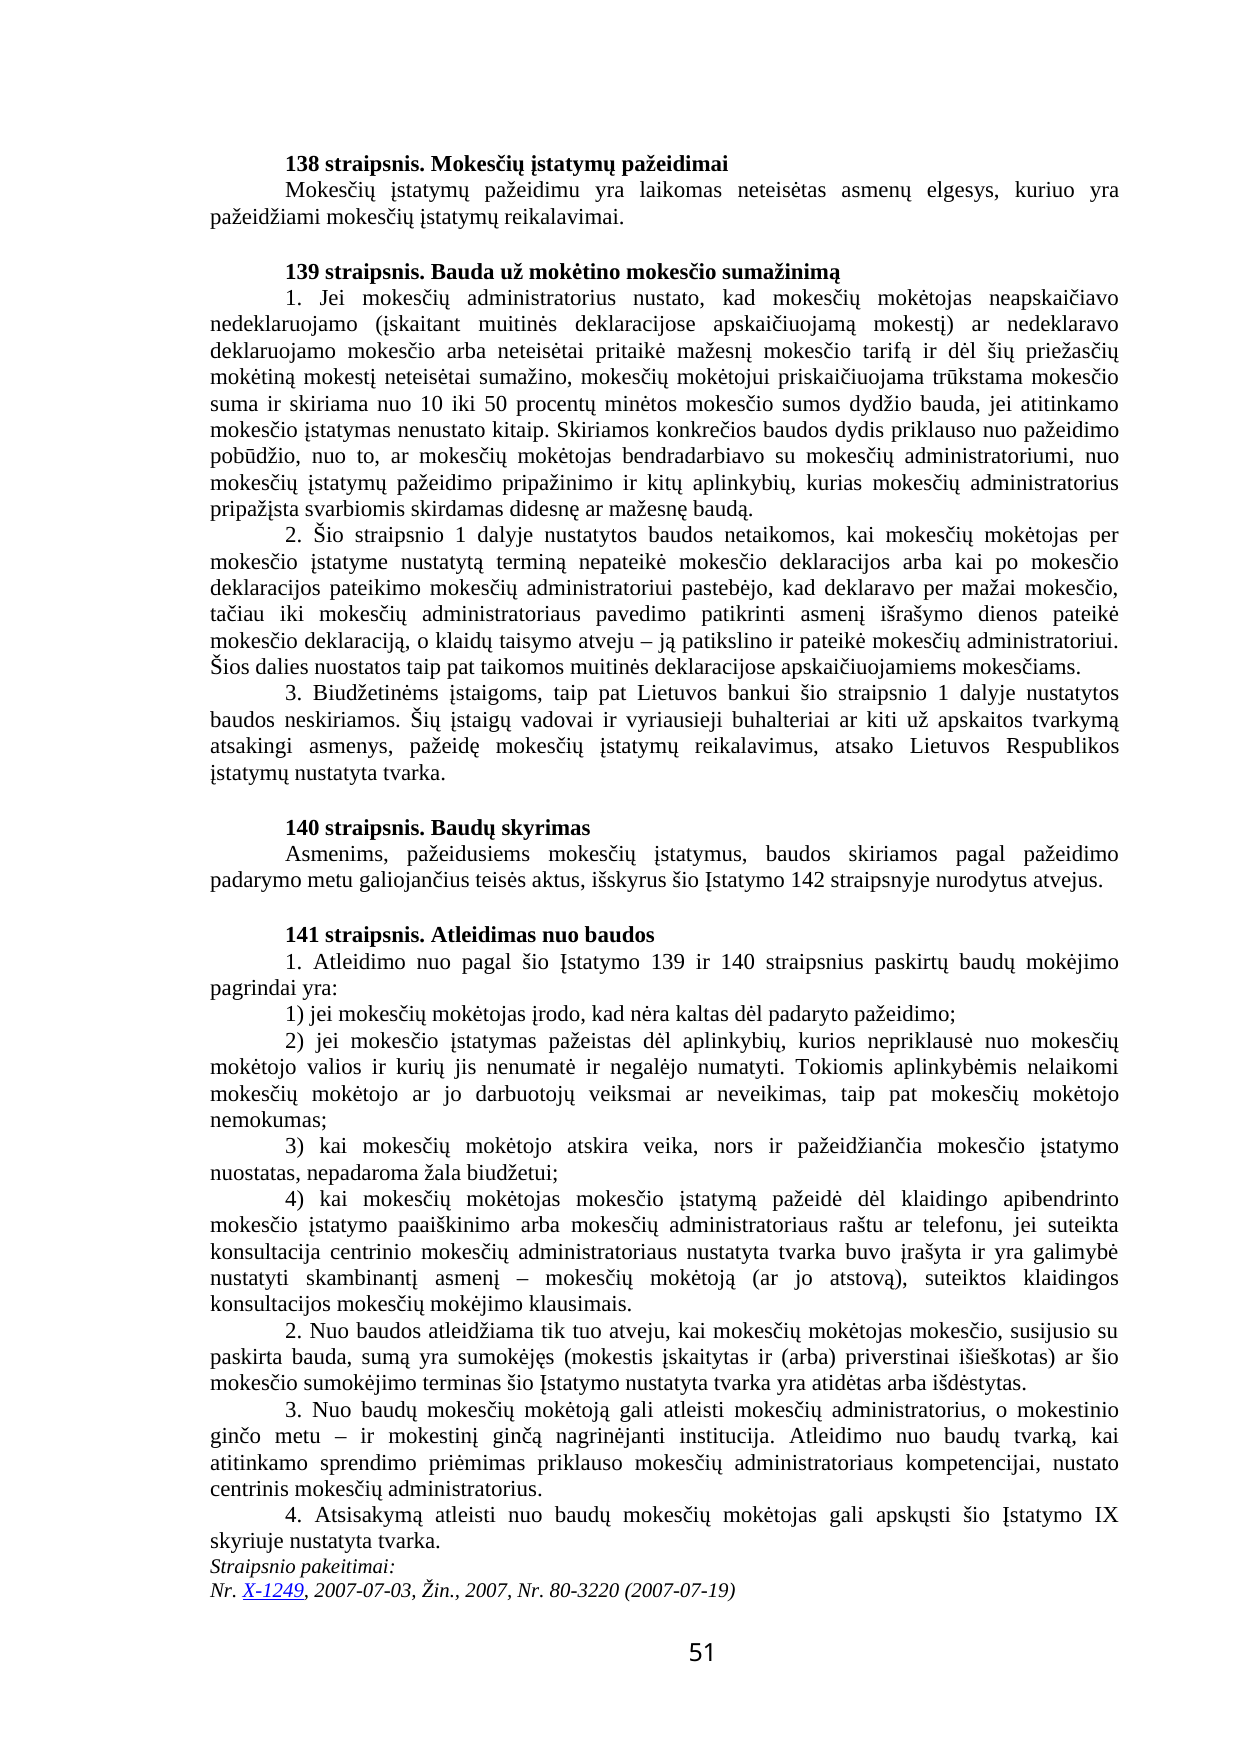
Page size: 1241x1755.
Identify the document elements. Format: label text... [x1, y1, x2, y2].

text 140 straipsnis. Baudų skyrimas [210, 814, 1120, 840]
text 1. Jei mokesčių administratorius nustato, kad mokesčių mokėtojas neapskaičiavo nedeklaruojamo (įskaitant muitinės deklaracijose apskaičiuojamą mokestį) ar nedeklaravo deklaruojamo mokesčio arba neteisėtai pritaikė mažesnį mokesčio tarifą ir dėl šių priežasčių mokėtiną mokestį neteisėtai sumažino, mokesčių mokėtojui priskaičiuojama trūkstama mokesčio suma ir skiriama nuo 10 iki 50 procentų minėtos mokesčio sumos dydžio bauda, jei atitinkamo mokesčio įstatymas nenustato kitaip. Skiriamos konkrečios baudos dydis priklauso nuo pažeidimo pobūdžio, nuo to, ar mokesčių mokėtojas bendradarbiavo su mokesčių administratoriumi, nuo mokesčių įstatymų pažeidimo pripažinimo ir kitų aplinkybių, kurias mokesčių administratorius pripažįsta svarbiomis skirdamas didesnę ar mažesnę baudą. [210, 284, 1120, 521]
text 3. Nuo baudų mokesčių mokėtoją gali atleisti mokesčių administratorius, o mokestinio ginčo metu – ir mokestinį ginčą nagrinėjanti institucija. Atleidimo nuo baudų tvarką, kai atitinkamo sprendimo priėmimas priklauso mokesčių administratoriaus kompetencijai, nustato centrinis mokesčių administratorius. [210, 1396, 1120, 1501]
text 141 straipsnis. Atleidimas nuo baudos [210, 921, 1120, 948]
text 2. Nuo baudos atleidžiama tik tuo atveju, kai mokesčių mokėtojas mokesčio, susijusio su paskirta bauda, sumą yra sumokėjęs (mokestis įskaitytas ir (arba) priverstinai išieškotas) ar šio mokesčio sumokėjimo terminas šio Įstatymo nustatyta tvarka yra atidėtas arba išdėstytas. [210, 1317, 1120, 1396]
text 139 straipsnis. Bauda už mokėtino mokesčio sumažinimą [210, 258, 1120, 284]
text Nr. X-1249, 2007-07-03, Žin., 2007, Nr. 80-3220 (2007-07-19) [210, 1578, 1120, 1602]
text Asmenims, pažeidusiems mokesčių įstatymus, baudos skiriamos pagal pažeidimo padarymo metu galiojančius teisės aktus, išskyrus šio Įstatymo 142 straipsnyje nurodytus atvejus. [210, 840, 1120, 893]
text 138 straipsnis. Mokesčių įstatymų pažeidimai [210, 150, 1120, 176]
text 1. Atleidimo nuo pagal šio Įstatymo 139 ir 140 straipsnius paskirtų baudų mokėjimo pagrindai yra: [210, 948, 1120, 1001]
text 1) jei mokesčių mokėtojas įrodo, kad nėra kaltas dėl padaryto pažeidimo; [210, 1001, 1120, 1027]
text 2) jei mokesčio įstatymas pažeistas dėl aplinkybių, kurios nepriklausė nuo mokesčių mokėtojo valios ir kurių jis nenumatė ir negalėjo numatyti. Tokiomis aplinkybėmis nelaikomi mokesčių mokėtojo ar jo darbuotojų veiksmai ar neveikimas, taip pat mokesčių mokėtojo nemokumas; [210, 1027, 1120, 1132]
text 4) kai mokesčių mokėtojas mokesčio įstatymą pažeidė dėl klaidingo apibendrinto mokesčio įstatymo paaiškinimo arba mokesčių administratoriaus raštu ar telefonu, jei suteikta konsultacija centrinio mokesčių administratoriaus nustatyta tvarka buvo įrašyta ir yra galimybė nustatyti skambinantį asmenį – mokesčių mokėtoją (ar jo atstovą), suteiktos klaidingos konsultacijos mokesčių mokėjimo klausimais. [210, 1185, 1120, 1317]
text 3) kai mokesčių mokėtojo atskira veika, nors ir pažeidžiančia mokesčio įstatymo nuostatas, nepadaroma žala biudžetui; [210, 1132, 1120, 1185]
text Mokesčių įstatymų pažeidimu yra laikomas neteisėtas asmenų elgesys, kuriuo yra pažeidžiami mokesčių įstatymų reikalavimai. [210, 176, 1120, 229]
text 4. Atsisakymą atleisti nuo baudų mokesčių mokėtojas gali apskųsti šio Įstatymo IX skyriuje nustatyta tvarka. [210, 1501, 1120, 1554]
text Straipsnio pakeitimai: [210, 1554, 1120, 1578]
text 3. Biudžetinėms įstaigoms, taip pat Lietuvos bankui šio straipsnio 1 dalyje nustatytos baudos neskiriamos. Šių įstaigų vadovai ir vyriausieji buhalteriai ar kiti už apskaitos tvarkymą atsakingi asmenys, pažeidę mokesčių įstatymų reikalavimus, atsako Lietuvos Respublikos įstatymų nustatyta tvarka. [210, 679, 1120, 785]
text 2. Šio straipsnio 1 dalyje nustatytos baudos netaikomos, kai mokesčių mokėtojas per mokesčio įstatyme nustatytą terminą nepateikė mokesčio deklaracijos arba kai po mokesčio deklaracijos pateikimo mokesčių administratoriui pastebėjo, kad deklaravo per mažai mokesčio, tačiau iki mokesčių administratoriaus pavedimo patikrinti asmenį išrašymo dienos pateikė mokesčio deklaraciją, o klaidų taisymo atveju – ją patikslino ir pateikė mokesčių administratoriui. Šios dalies nuostatos taip pat taikomos muitinės deklaracijose apskaičiuojamiems mokesčiams. [210, 521, 1120, 679]
